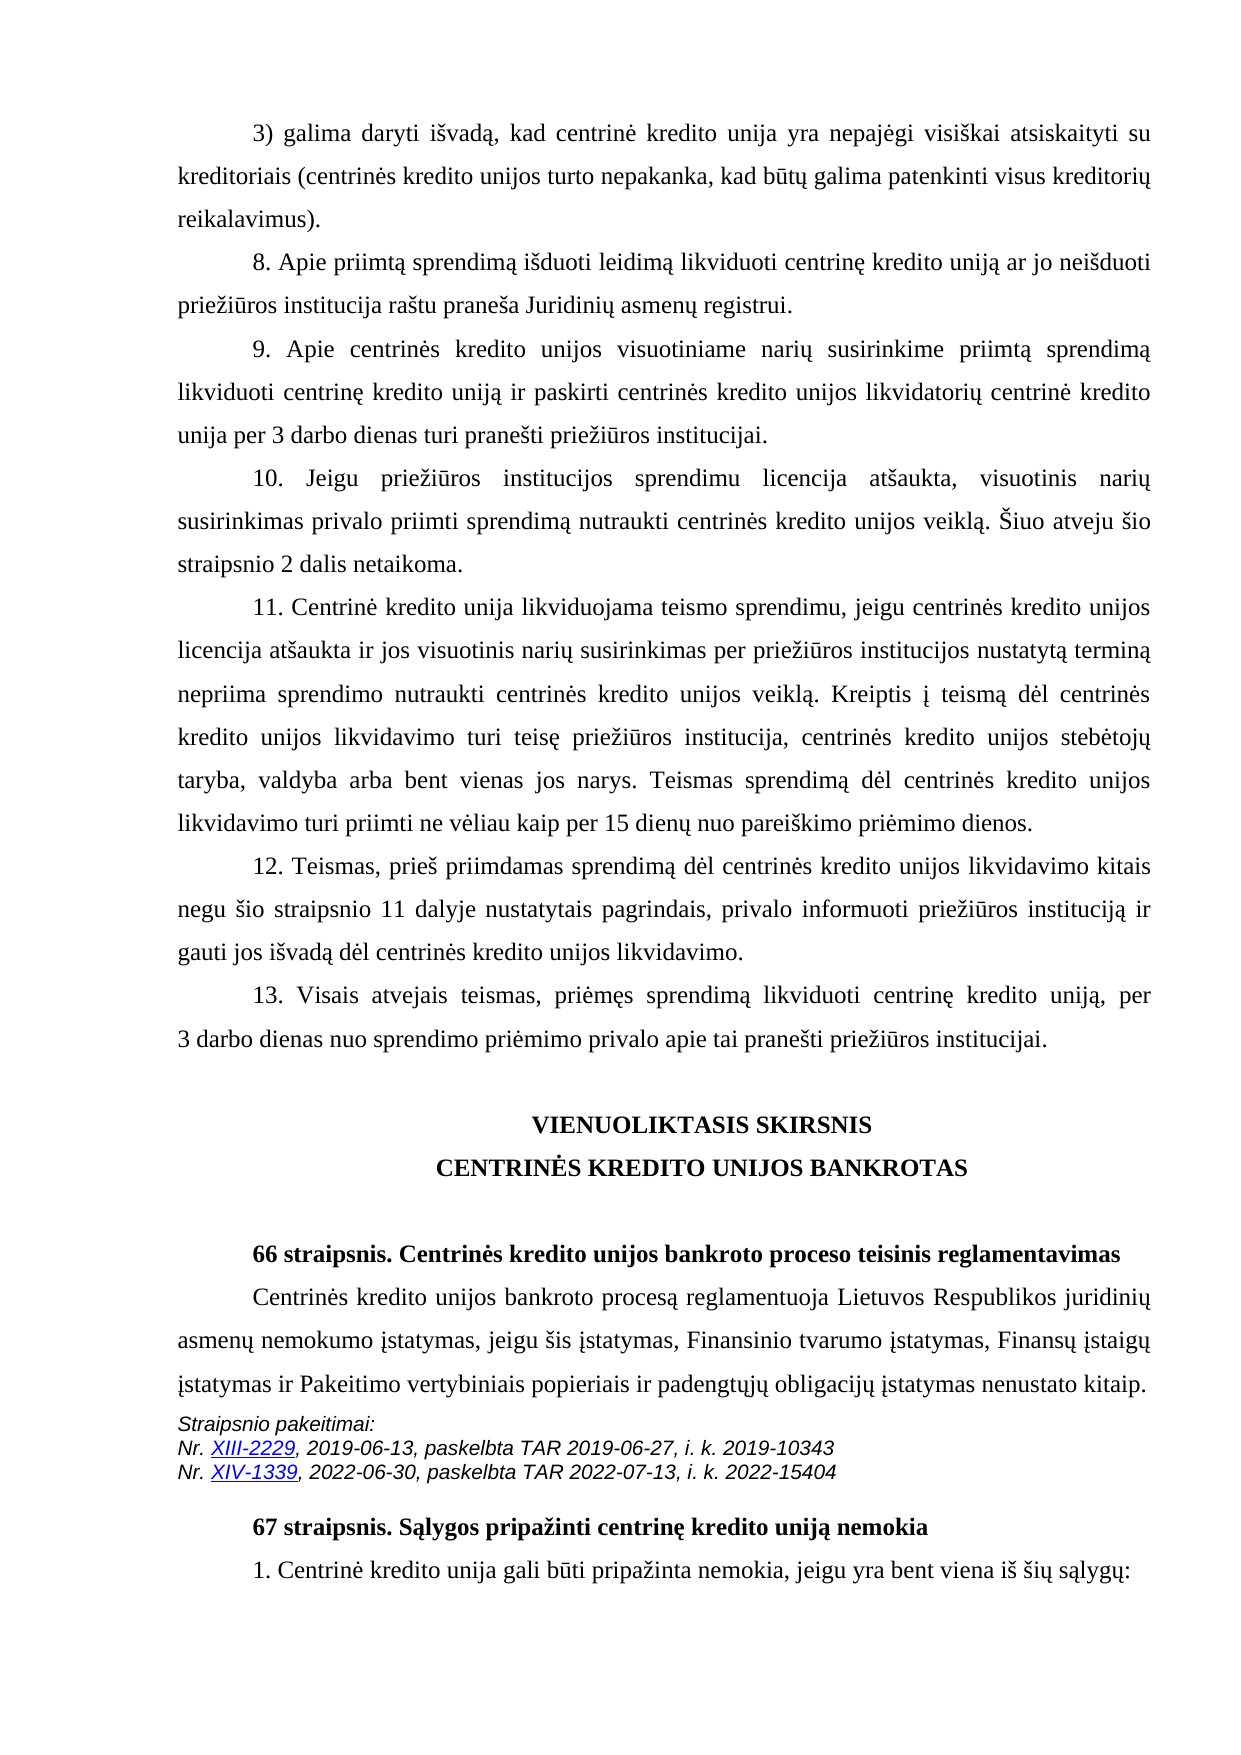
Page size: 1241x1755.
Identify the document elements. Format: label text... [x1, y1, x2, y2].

text Centrinės kredito unijos bankroto procesą reglamentuoja Lietuvos Respublikos juridinių asmenų nemokumo įstatymas, jeigu šis įstatymas, Finansinio tvarumo įstatymas, Finansų įstaigų įstatymas ir Pakeitimo vertybiniais popieriais ir padengtųjų obligacijų įstatymas nenustato kitaip. [177, 1282, 1152, 1397]
text Nr. XIII-2229, 2019-06-13, paskelbta TAR 2019-06-27, i. k. 2019-10343 [177, 1436, 1152, 1460]
text 13. Visais atvejais teismas, priėmęs sprendimą likviduoti centrinę kredito uniją, per 3 darbo dienas nuo sprendimo priėmimo privalo apie tai pranešti priežiūros institucijai. [177, 981, 1152, 1052]
text 12. Teismas, prieš priimdamas sprendimą dėl centrinės kredito unijos likvidavimo kitais negu šio straipsnio 11 dalyje nustatytais pagrindais, privalo informuoti priežiūros instituciją ir gauti jos išvadą dėl centrinės kredito unijos likvidavimo. [177, 851, 1152, 966]
text 1. Centrinė kredito unija gali būti pripažinta nemokia, jeigu yra bent viena iš šių sąlygų: [177, 1556, 1152, 1584]
text VIENUOLIKTASIS SKIRSNIS [177, 1110, 1152, 1139]
text 66 straipsnis. Centrinės kredito unijos bankroto proceso teisinis reglamentavimas [177, 1239, 1152, 1268]
text 3) galima daryti išvadą, kad centrinė kredito unija yra nepajėgi visiškai atsiskaityti su kreditoriais (centrinės kredito unijos turto nepakanka, kad būtų galima patenkinti visus kreditorių reikalavimus). [177, 118, 1152, 233]
text 67 straipsnis. Sąlygos pripažinti centrinę kredito uniją nemokia [177, 1512, 1152, 1541]
text Straipsnio pakeitimai: [177, 1412, 1152, 1436]
text CENTRINĖS KREDITO UNIJOS BANKROTAS [177, 1153, 1152, 1182]
text Nr. XIV-1339, 2022-06-30, paskelbta TAR 2022-07-13, i. k. 2022-15404 [177, 1460, 1152, 1484]
text 10. Jeigu priežiūros institucijos sprendimu licencija atšaukta, visuotinis narių susirinkimas privalo priimti sprendimą nutraukti centrinės kredito unijos veiklą. Šiuo atveju šio straipsnio 2 dalis netaikoma. [177, 463, 1152, 578]
text 8. Apie priimtą sprendimą išduoti leidimą likviduoti centrinę kredito uniją ar jo neišduoti priežiūros institucija raštu praneša Juridinių asmenų registrui. [177, 247, 1152, 319]
text 11. Centrinė kredito unija likviduojama teismo sprendimu, jeigu centrinės kredito unijos licencija atšaukta ir jos visuotinis narių susirinkimas per priežiūros institucijos nustatytą terminą nepriima sprendimo nutraukti centrinės kredito unijos veiklą. Kreiptis į teismą dėl centrinės kredito unijos likvidavimo turi teisę priežiūros institucija, centrinės kredito unijos stebėtojų taryba, valdyba arba bent vienas jos narys. Teismas sprendimą dėl centrinės kredito unijos likvidavimo turi priimti ne vėliau kaip per 15 dienų nuo pareiškimo priėmimo dienos. [177, 592, 1152, 837]
text 9. Apie centrinės kredito unijos visuotiniame narių susirinkime priimtą sprendimą likviduoti centrinę kredito uniją ir paskirti centrinės kredito unijos likvidatorių centrinė kredito unija per 3 darbo dienas turi pranešti priežiūros institucijai. [177, 334, 1152, 449]
